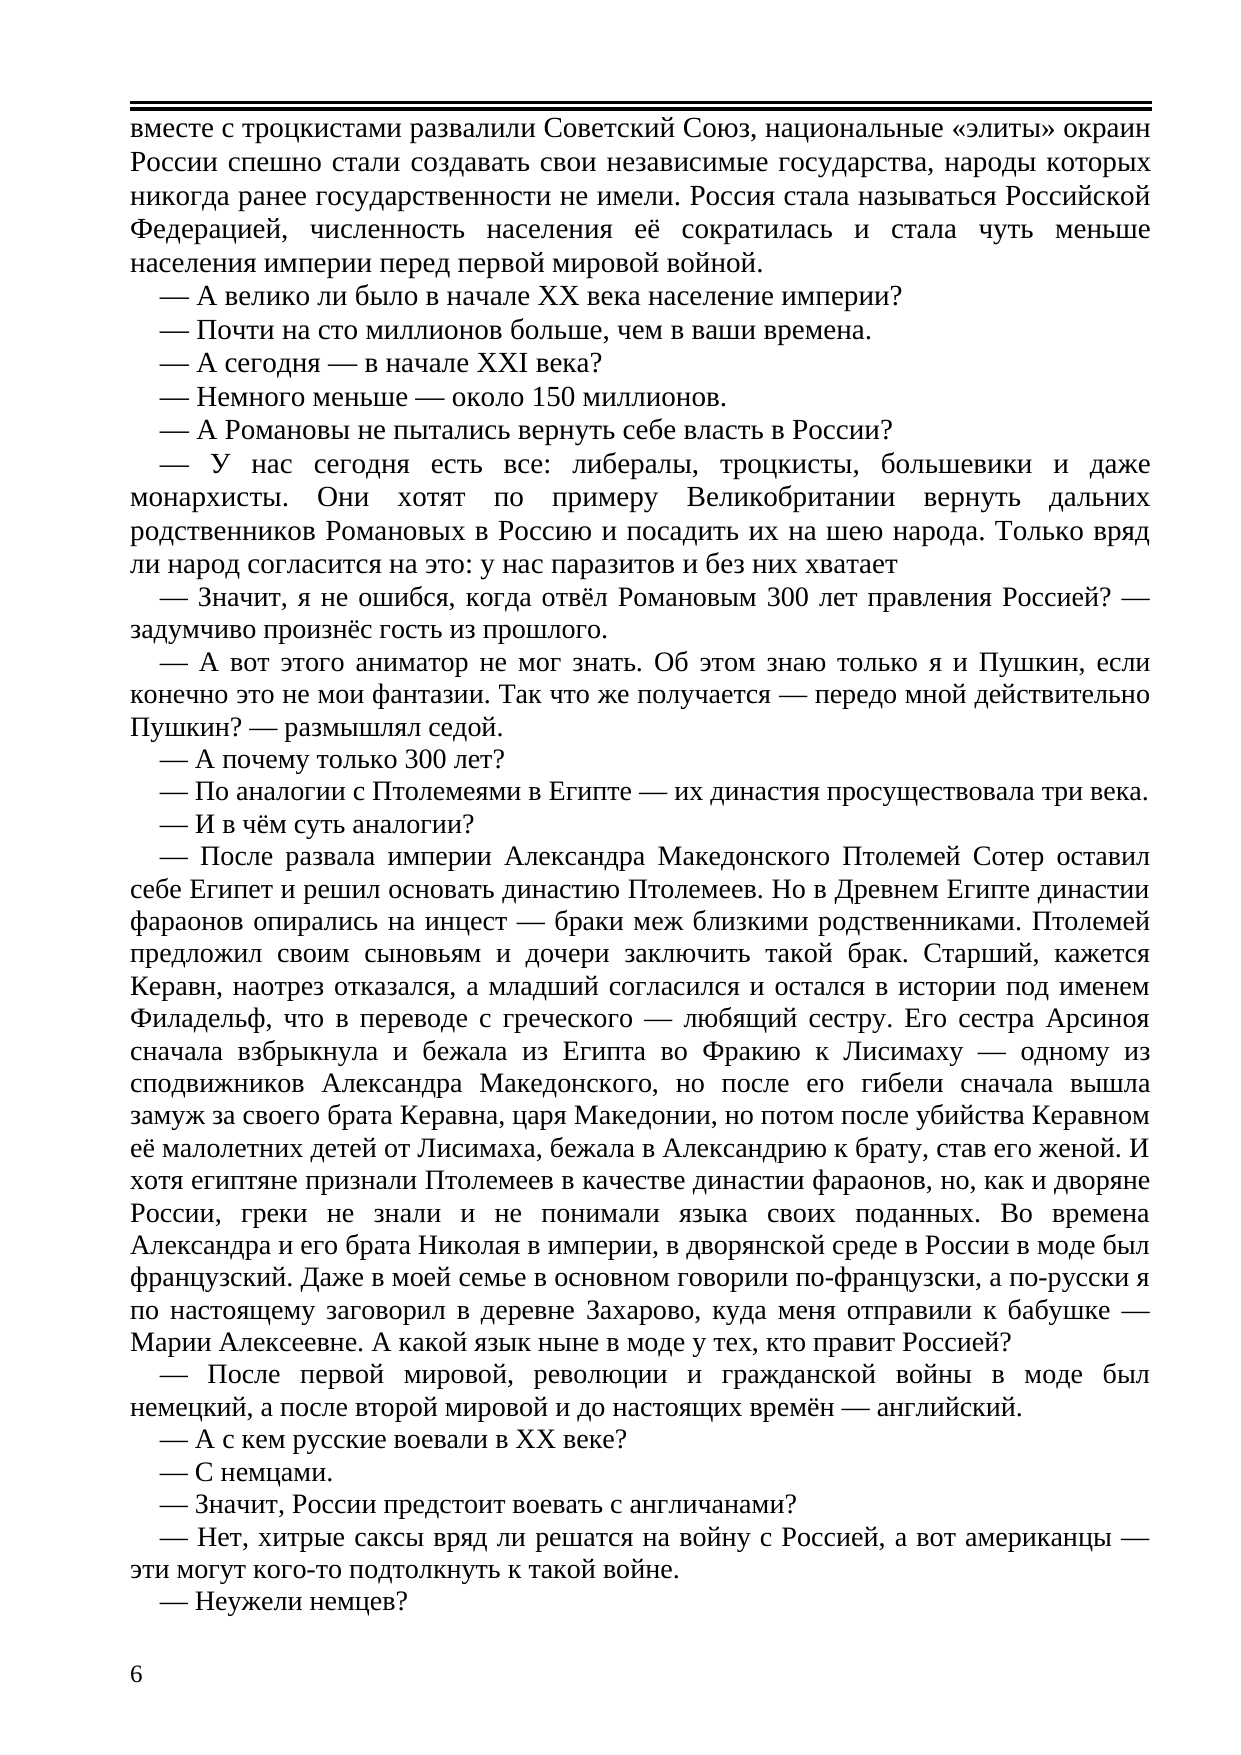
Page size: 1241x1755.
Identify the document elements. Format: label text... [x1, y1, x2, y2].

text — Почти на сто миллионов больше, чем в ваши времена. [130, 312, 1152, 345]
text — После первой мировой, революции и гражданской войны в моде был немецкий, а после второй мировой и до настоящих времён — английский. [130, 1358, 1152, 1422]
text — А вот этого аниматор не мог знать. Об этом знаю только я и Пушкин, если конечно это не мои фантазии. Так что же получается — передо мной действительно Пушкин? — размышлял седой. [130, 645, 1152, 742]
text — Немного меньше — около 150 миллионов. [130, 379, 1152, 412]
text — Значит, России предстоит воевать с англичанами? [130, 1487, 1152, 1519]
text — А велико ли было в начале ХХ века население империи? [130, 278, 1152, 312]
text — У нас сегодня есть все: либералы, троцкисты, большевики и даже монархисты. Они хотят по примеру Великобритании вернуть дальних родственников Романовых в Россию и посадить их на шею народа. Только вряд ли народ согласится на это: у нас паразитов и без них хватает [130, 446, 1152, 580]
text — Нет, хитрые саксы вряд ли решатся на войну с Россией, а вот американцы — эти могут кого-то подтолкнуть к такой войне. [130, 1519, 1152, 1584]
text — Значит, я не ошибся, когда отвёл Романовым 300 лет правления Россией? — задумчиво произнёс гость из прошлого. [130, 580, 1152, 645]
text — И в чём суть аналогии? [130, 807, 1152, 839]
text — С немцами. [130, 1455, 1152, 1487]
text — Неужели немцев? [130, 1584, 1152, 1617]
text — После развала империи Александра Македонского Птолемей Сотер оставил себе Египет и решил основать династию Птолемеев. Но в Древнем Египте династии фараонов опирались на инцест — браки меж близкими родственниками. Птолемей предложил своим сыновьям и дочери заключить такой брак. Старший, кажется Керавн, наотрез отказался, а младший согласился и остался в истории под именем Филадельф, что в переводе с греческого — любящий сестру. Его сестра Арсиноя сначала взбрыкнула и бежала из Египта во Фракию к Лисимаху — одному из сподвижников Александра Македонского, но после его гибели сначала вышла замуж за своего брата Керавна, царя Македонии, но потом после убийства Керавном её малолетних детей от Лисимаха, бежала в Александрию к брату, став его женой. И хотя египтяне признали Птолемеев в качестве династии фараонов, но, как и дворяне России, греки не знали и не понимали языка своих поданных. Во времена Александра и его брата Николая в империи, в дворянской среде в России в моде был французский. Даже в моей семье в основном говорили по-французски, а по-русски я по настоящему заговорил в деревне Захарово, куда меня отправили к бабушке — Марии Алексеевне. А какой язык ныне в моде у тех, кто правит Россией? [130, 839, 1152, 1358]
text — А с кем русские воевали в ХХ веке? [130, 1422, 1152, 1455]
text — А почему только 300 лет? [130, 742, 1152, 774]
text — А Романовы не пытались вернуть себе власть в России? [130, 412, 1152, 446]
text — По аналогии с Птолемеями в Египте — их династия просуществовала три века. [130, 774, 1152, 807]
text — А сегодня — в начале XXI века? [130, 345, 1152, 379]
text вместе с троцкистами развалили Советский Союз, национальные «элиты» окраин России спешно стали создавать свои независимые государства, народы которых никогда ранее государственности не имели. Россия стала называться Российской Федерацией, численность населения её сократилась и стала чуть меньше населения империи перед первой мировой войной. [130, 111, 1152, 278]
